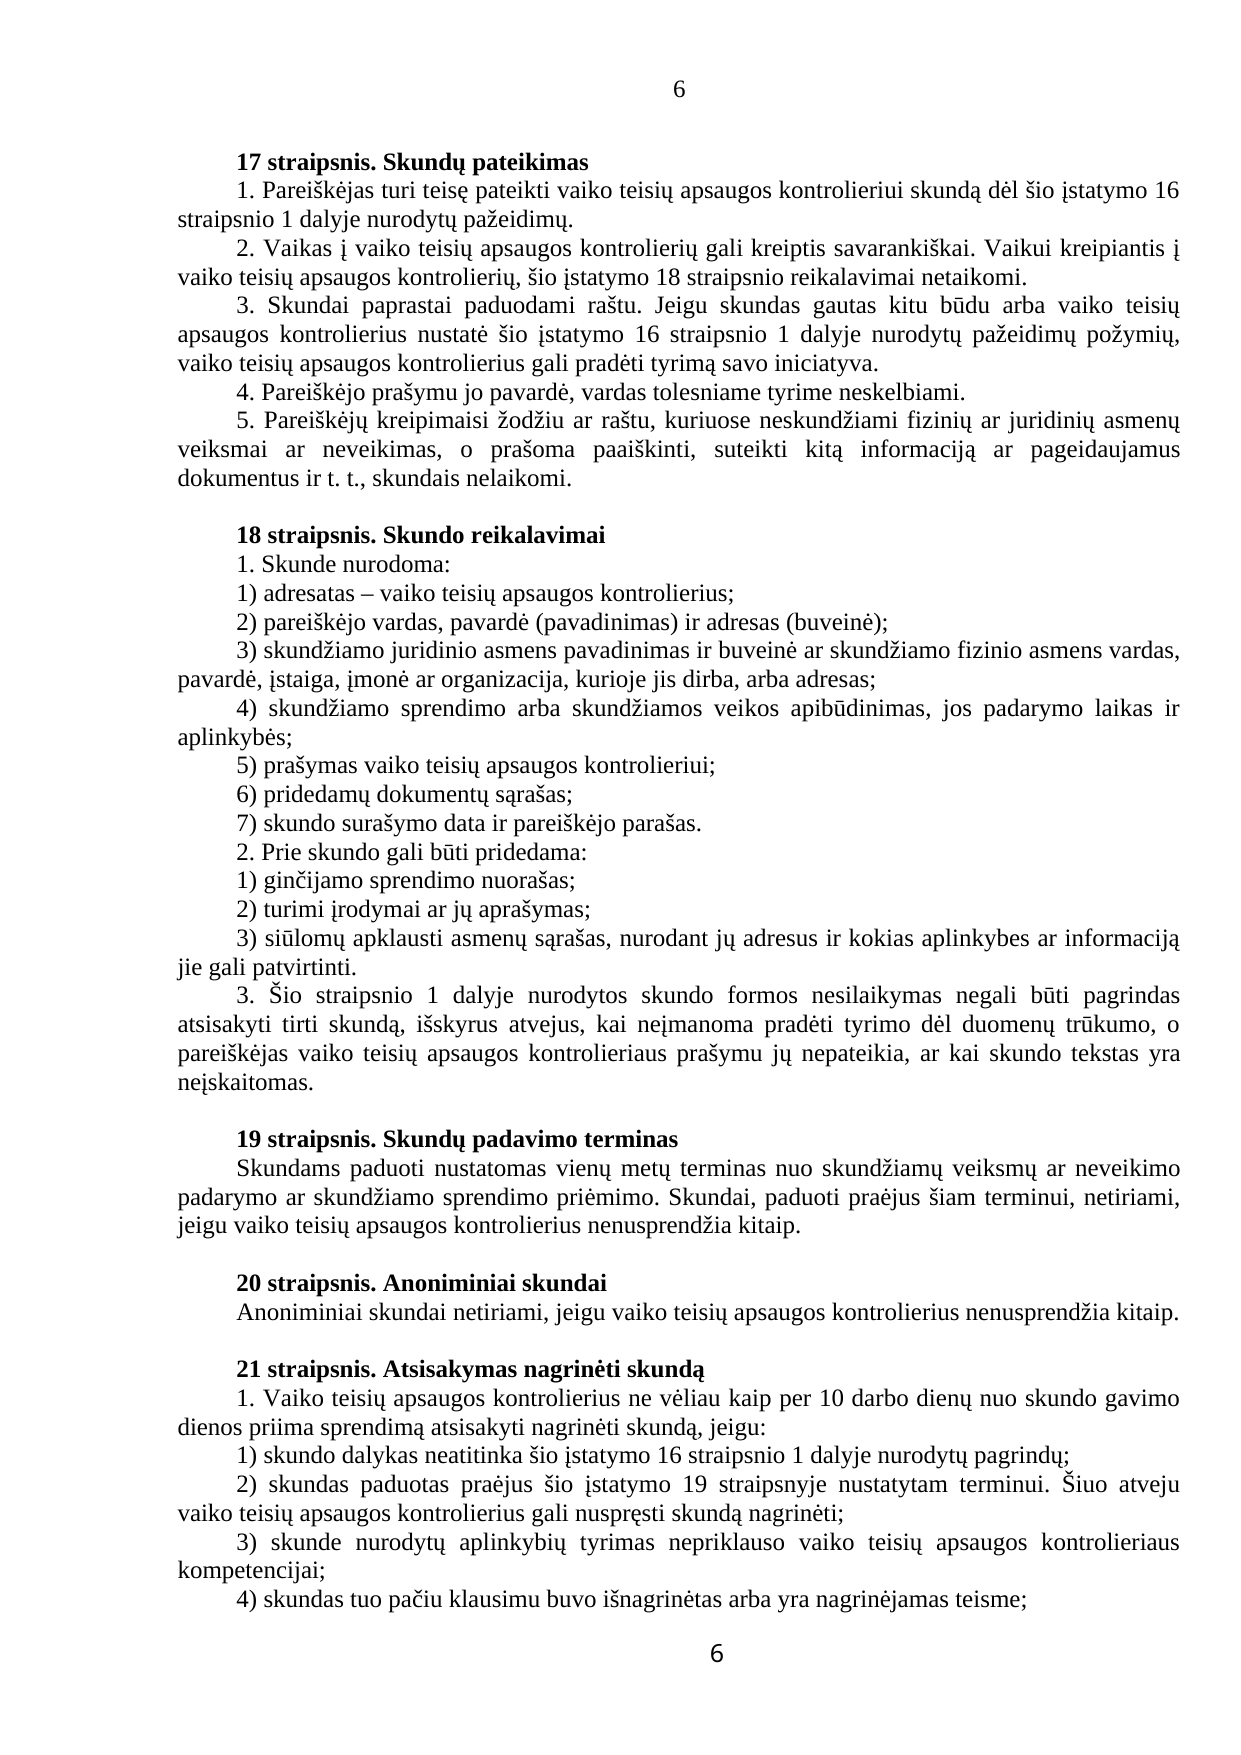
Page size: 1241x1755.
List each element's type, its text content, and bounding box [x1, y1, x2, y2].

text Skundams paduoti nustatomas vienų metų terminas nuo skundžiamų veiksmų ar neveikimo padarymo ar skundžiamo sprendimo priėmimo. Skundai, paduoti praėjus šiam terminui, netiriami, jeigu vaiko teisių apsaugos kontrolierius nenusprendžia kitaip. [177, 1153, 1181, 1239]
text 2. Prie skundo gali būti pridedama: [177, 837, 1181, 866]
text 3) siūlomų apklausti asmenų sąrašas, nurodant jų adresus ir kokias aplinkybes ar informaciją jie gali patvirtinti. [177, 923, 1181, 981]
text 3. Skundai paprastai paduodami raštu. Jeigu skundas gautas kitu būdu arba vaiko teisių apsaugos kontrolierius nustatė šio įstatymo 16 straipsnio 1 dalyje nurodytų pažeidimų požymių, vaiko teisių apsaugos kontrolierius gali pradėti tyrimą savo iniciatyva. [177, 291, 1181, 377]
text 1) skundo dalykas neatitinka šio įstatymo 16 straipsnio 1 dalyje nurodytų pagrindų; [177, 1441, 1181, 1469]
text 18 straipsnis. Skundo reikalavimai [177, 521, 1181, 549]
text 19 straipsnis. Skundų padavimo terminas [177, 1124, 1181, 1153]
text 2. Vaikas į vaiko teisių apsaugos kontrolierių gali kreiptis savarankiškai. Vaikui kreipiantis į vaiko teisių apsaugos kontrolierių, šio įstatymo 18 straipsnio reikalavimai netaikomi. [177, 233, 1181, 291]
text 4) skundžiamo sprendimo arba skundžiamos veikos apibūdinimas, jos padarymo laikas ir aplinkybės; [177, 693, 1181, 751]
text 3) skundžiamo juridinio asmens pavadinimas ir buveinė ar skundžiamo fizinio asmens vardas, pavardė, įstaiga, įmonė ar organizacija, kurioje jis dirba, arba adresas; [177, 636, 1181, 693]
text Anoniminiai skundai netiriami, jeigu vaiko teisių apsaugos kontrolierius nenusprendžia kitaip. [177, 1297, 1181, 1326]
text 2) turimi įrodymai ar jų aprašymas; [177, 894, 1181, 923]
text 4. Pareiškėjo prašymu jo pavardė, vardas tolesniame tyrime neskelbiami. [177, 377, 1181, 406]
text 7) skundo surašymo data ir pareiškėjo parašas. [177, 808, 1181, 837]
text 17 straipsnis. Skundų pateikimas [177, 147, 1181, 176]
text 5. Pareiškėjų kreipimaisi žodžiu ar raštu, kuriuose neskundžiami fizinių ar juridinių asmenų veiksmai ar neveikimas, o prašoma paaiškinti, suteikti kitą informaciją ar pageidaujamus dokumentus ir t. t., skundais nelaikomi. [177, 406, 1181, 492]
text 2) skundas paduotas praėjus šio įstatymo 19 straipsnyje nustatytam terminui. Šiuo atveju vaiko teisių apsaugos kontrolierius gali nuspręsti skundą nagrinėti; [177, 1469, 1181, 1527]
text 20 straipsnis. Anoniminiai skundai [177, 1268, 1181, 1297]
text 6) pridedamų dokumentų sąrašas; [177, 779, 1181, 808]
text 2) pareiškėjo vardas, pavardė (pavadinimas) ir adresas (buveinė); [177, 607, 1181, 636]
text 1. Vaiko teisių apsaugos kontrolierius ne vėliau kaip per 10 darbo dienų nuo skundo gavimo dienos priima sprendimą atsisakyti nagrinėti skundą, jeigu: [177, 1383, 1181, 1441]
text 3) skunde nurodytų aplinkybių tyrimas nepriklauso vaiko teisių apsaugos kontrolieriaus kompetencijai; [177, 1527, 1181, 1584]
text 3. Šio straipsnio 1 dalyje nurodytos skundo formos nesilaikymas negali būti pagrindas atsisakyti tirti skundą, išskyrus atvejus, kai neįmanoma pradėti tyrimo dėl duomenų trūkumo, o pareiškėjas vaiko teisių apsaugos kontrolieriaus prašymu jų nepateikia, ar kai skundo tekstas yra neįskaitomas. [177, 981, 1181, 1096]
text 5) prašymas vaiko teisių apsaugos kontrolieriui; [177, 751, 1181, 779]
text 1) adresatas – vaiko teisių apsaugos kontrolierius; [177, 578, 1181, 607]
text 21 straipsnis. Atsisakymas nagrinėti skundą [177, 1354, 1181, 1383]
text 1. Skunde nurodoma: [177, 549, 1181, 578]
text 1. Pareiškėjas turi teisę pateikti vaiko teisių apsaugos kontrolieriui skundą dėl šio įstatymo 16 straipsnio 1 dalyje nurodytų pažeidimų. [177, 176, 1181, 233]
text 4) skundas tuo pačiu klausimu buvo išnagrinėtas arba yra nagrinėjamas teisme; [177, 1584, 1181, 1613]
text 1) ginčijamo sprendimo nuorašas; [177, 866, 1181, 894]
